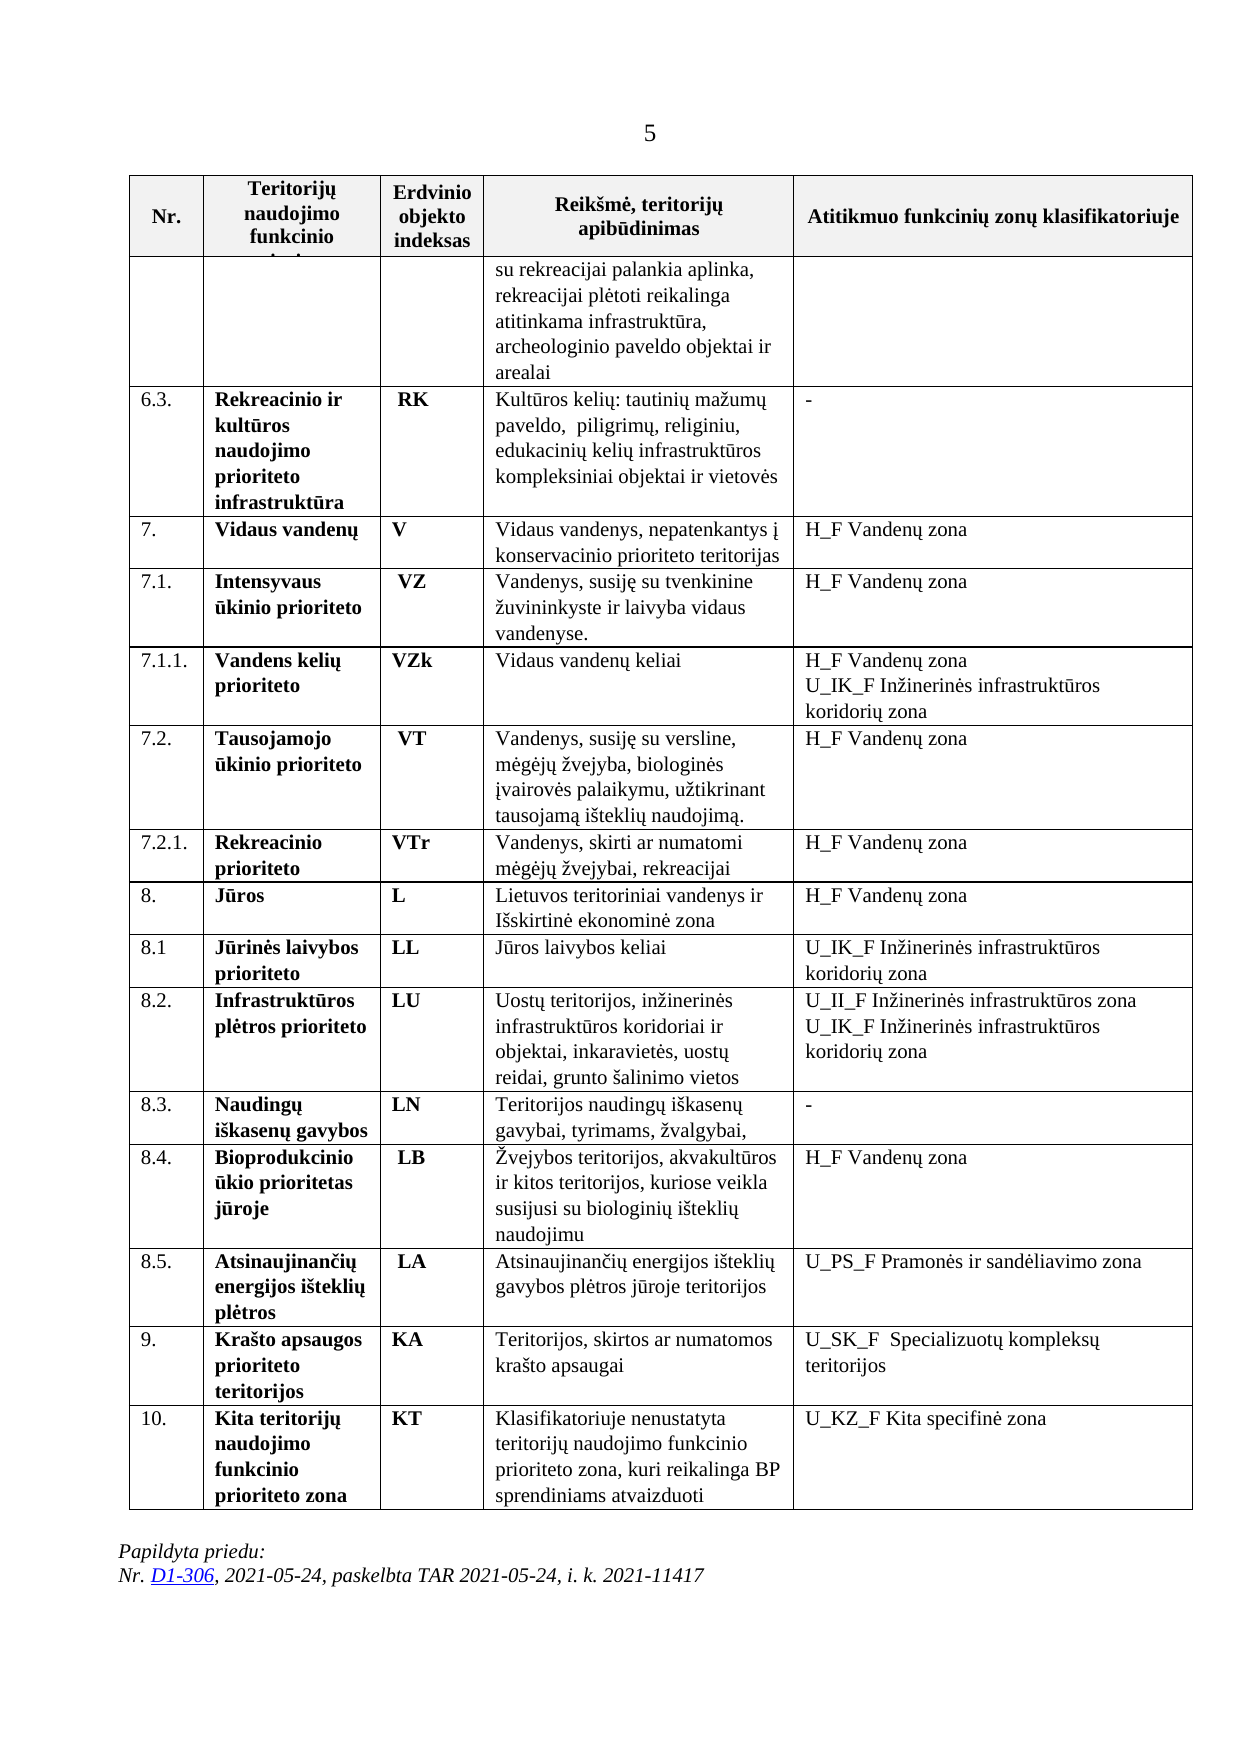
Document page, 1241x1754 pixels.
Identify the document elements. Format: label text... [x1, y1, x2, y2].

table_cell Infrastruktūros plėtros prioriteto [204, 988, 380, 1091]
table_cell H_F Vandenų zona [794, 569, 1192, 646]
table_cell Rekreacinio ir kultūros naudojimo prioriteto infrastruktūra [204, 387, 380, 516]
table_cell [381, 257, 483, 386]
table_cell Vidaus vandenų [204, 517, 380, 568]
table_cell su rekreacijai palankia aplinka, rekreacijai plėtoti reikalinga atitinkama infrastruktūra, archeologinio paveldo objektai ir arealai [484, 257, 793, 386]
table_cell 8.4. [130, 1145, 203, 1247]
table_cell Žvejybos teritorijos, akvakultūros ir kitos teritorijos, kuriose veikla susijusi su biologinių išteklių naudojimu [484, 1145, 793, 1247]
table_cell Vidaus vandenų keliai [484, 648, 793, 725]
table_cell Jūros [204, 883, 380, 934]
table_cell Vandenys, susiję su tvenkinine žuvininkyste ir laivyba vidaus vandenyse. [484, 569, 793, 646]
table_cell 7. [130, 517, 203, 568]
table_cell 8.5. [130, 1249, 203, 1326]
table_cell Lietuvos teritoriniai vandenys ir Išskirtinė ekonominė zona [484, 883, 793, 934]
table_cell [130, 257, 203, 386]
table_cell [794, 257, 1192, 386]
table_cell - [794, 387, 1192, 516]
table_cell U_IK_F Inžinerinės infrastruktūros koridorių zona [794, 935, 1192, 987]
table_cell LB [381, 1145, 483, 1247]
table_cell Vidaus vandenys, nepatenkantys į konservacinio prioriteto teritorijas [484, 517, 793, 568]
table_cell LN [381, 1092, 483, 1143]
table_cell Atsinaujinančių energijos išteklių plėtros [204, 1249, 380, 1326]
table_cell Tausojamojo ūkinio prioriteto [204, 726, 380, 829]
table_header Atitikmuo funkcinių zonų klasifikatoriuje [794, 176, 1192, 256]
table_cell Tausojančio rekreacinio naudojimo [204, 257, 380, 386]
table_cell 9. [130, 1327, 203, 1404]
table_cell Rekreacinio prioriteto [204, 830, 380, 881]
table_cell 10. [130, 1406, 203, 1509]
table_cell RK [381, 387, 483, 516]
table_cell Klasifikatoriuje nenustatyta teritorijų naudojimo funkcinio prioriteto zona, kuri reikalinga BP sprendiniams atvaizduoti [484, 1406, 793, 1509]
table_cell KA [381, 1327, 483, 1404]
table_cell LA [381, 1249, 483, 1326]
table_header Teritorijų naudojimo funkcinio prioriteto pavadinimas [204, 176, 380, 256]
table_cell Intensyvaus ūkinio prioriteto [204, 569, 380, 646]
table_cell VZ [381, 569, 483, 646]
table_cell U_SK_F Specializuotų kompleksų teritorijos [794, 1327, 1192, 1404]
table_cell 7.1. [130, 569, 203, 646]
table_cell Naudingų iškasenų gavybos [204, 1092, 380, 1143]
table_cell V [381, 517, 483, 568]
table_cell H_F Vandenų zona [794, 883, 1192, 934]
table_cell 6.3. [130, 387, 203, 516]
table_cell H_F Vandenų zona [794, 830, 1192, 881]
table_cell Teritorijos naudingų iškasenų gavybai, tyrimams, žvalgybai, [484, 1092, 793, 1143]
table_cell H_F Vandenų zona U_IK_F Inžinerinės infrastruktūros koridorių zona [794, 648, 1192, 725]
table_cell 8. [130, 883, 203, 934]
table_cell Jūrinės laivybos prioriteto [204, 935, 380, 987]
table_cell 8.1 [130, 935, 203, 987]
table_cell 7.2. [130, 726, 203, 829]
table_cell Kita teritorijų naudojimo funkcinio prioriteto zona [204, 1406, 380, 1509]
table_header Erdvinio objekto indeksas [381, 176, 483, 256]
table_cell Teritorijos, skirtos ar numatomos krašto apsaugai [484, 1327, 793, 1404]
table_cell H_F Vandenų zona [794, 726, 1192, 829]
text Nr. D1-306, 2021-05-24, paskelbta TAR 2021-05-24, i. k. 2021-11417 [118, 1563, 1181, 1587]
table_cell U_KZ_F Kita specifinė zona [794, 1406, 1192, 1509]
table_cell U_PS_F Pramonės ir sandėliavimo zona [794, 1249, 1192, 1326]
table_cell Vandenys, susiję su versline, mėgėjų žvejyba, biologinės įvairovės palaikymu, užtikrinant tausojamą išteklių naudojimą. [484, 726, 793, 829]
table_cell VTr [381, 830, 483, 881]
text Papildyta priedu: [118, 1539, 1181, 1563]
table_cell LL [381, 935, 483, 987]
table_cell LU [381, 988, 483, 1091]
table_cell Vandens kelių prioriteto [204, 648, 380, 725]
table_cell Bioprodukcinio ūkio prioritetas jūroje [204, 1145, 380, 1247]
table_cell VT [381, 726, 483, 829]
table_cell Kultūros kelių: tautinių mažumų paveldo, piligrimų, religiniu, edukacinių kelių infrastruktūros kompleksiniai objektai ir vietovės [484, 387, 793, 516]
table_cell H_F Vandenų zona [794, 1145, 1192, 1247]
table_cell 8.2. [130, 988, 203, 1091]
table_cell 8.3. [130, 1092, 203, 1143]
table_cell KT [381, 1406, 483, 1509]
table_cell Uostų teritorijos, inžinerinės infrastruktūros koridoriai ir objektai, inkaravietės, uostų reidai, grunto šalinimo vietos [484, 988, 793, 1091]
table_cell L [381, 883, 483, 934]
table_cell 7.1.1. [130, 648, 203, 725]
table_cell 7.2.1. [130, 830, 203, 881]
table_cell Jūros laivybos keliai [484, 935, 793, 987]
table_header Nr. [130, 176, 203, 256]
table_cell U_II_F Inžinerinės infrastruktūros zona U_IK_F Inžinerinės infrastruktūros koridorių zona [794, 988, 1192, 1091]
table_header Reikšmė, teritorijų apibūdinimas [484, 176, 793, 256]
table_cell H_F Vandenų zona [794, 517, 1192, 568]
table_cell - [794, 1092, 1192, 1143]
table_cell Atsinaujinančių energijos išteklių gavybos plėtros jūroje teritorijos [484, 1249, 793, 1326]
table_cell VZk [381, 648, 483, 725]
table_cell Vandenys, skirti ar numatomi mėgėjų žvejybai, rekreacijai [484, 830, 793, 881]
table_cell Krašto apsaugos prioriteto teritorijos [204, 1327, 380, 1404]
